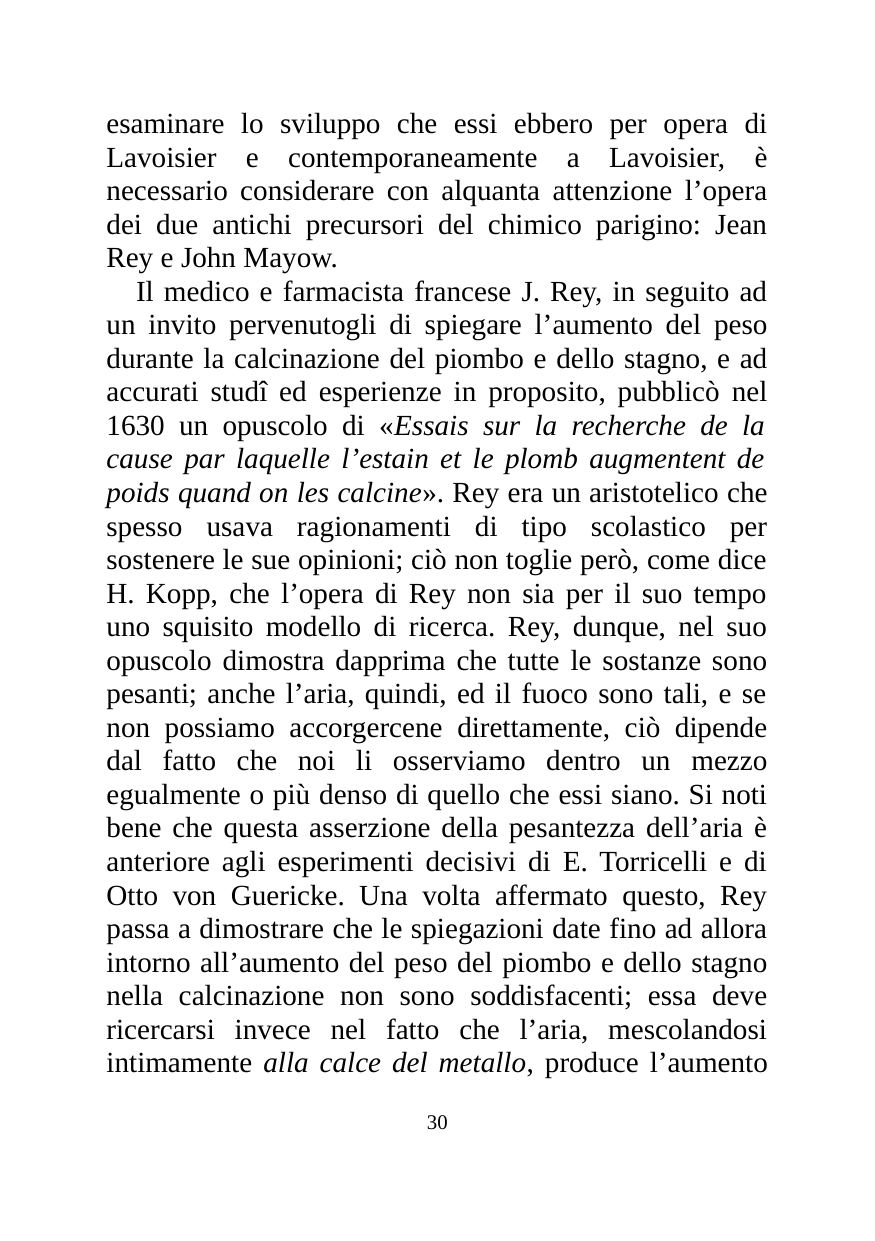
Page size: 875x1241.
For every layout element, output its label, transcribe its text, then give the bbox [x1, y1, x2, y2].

text esaminare lo sviluppo che essi ebbero per opera di Lavoisier e contemporaneamente a Lavoisier, è necessario considerare con alquanta attenzione l’opera dei due antichi precursori del chimico parigino: Jean Rey e John Mayow. [106, 106, 768, 274]
text Il medico e farmacista francese J. Rey, in seguito ad un invito pervenutogli di spiegare l’aumento del peso durante la calcinazione del piombo e dello stagno, e ad accurati studî ed esperienze in proposito, pubblicò nel 1630 un opuscolo di «Essais sur la recherche de la cause par laquelle l’estain et le plomb augmentent de poids quand on les calcine». Rey era un aristotelico che spesso usava ragionamenti di tipo scolastico per sostenere le sue opinioni; ciò non toglie però, come dice H. Kopp, che l’opera di Rey non sia per il suo tempo uno squisito modello di ricerca. Rey, dunque, nel suo opuscolo dimostra dapprima che tutte le sostanze sono pesanti; anche l’aria, quindi, ed il fuoco sono tali, e se non possiamo accorgercene direttamente, ciò dipende dal fatto che noi li osserviamo dentro un mezzo egualmente o più denso di quello che essi siano. Si noti bene che questa asserzione della pesantezza dell’aria è anteriore agli esperimenti decisivi di E. Torricelli e di Otto von Guericke. Una volta affermato questo, Rey passa a dimostrare che le spiegazioni date fino ad allora intorno all’aumento del peso del piombo e dello stagno nella calcinazione non sono soddisfacenti; essa deve ricercarsi invece nel fatto che l’aria, mescolandosi intimamente alla calce del metallo, produce l’aumento [106, 274, 768, 1079]
